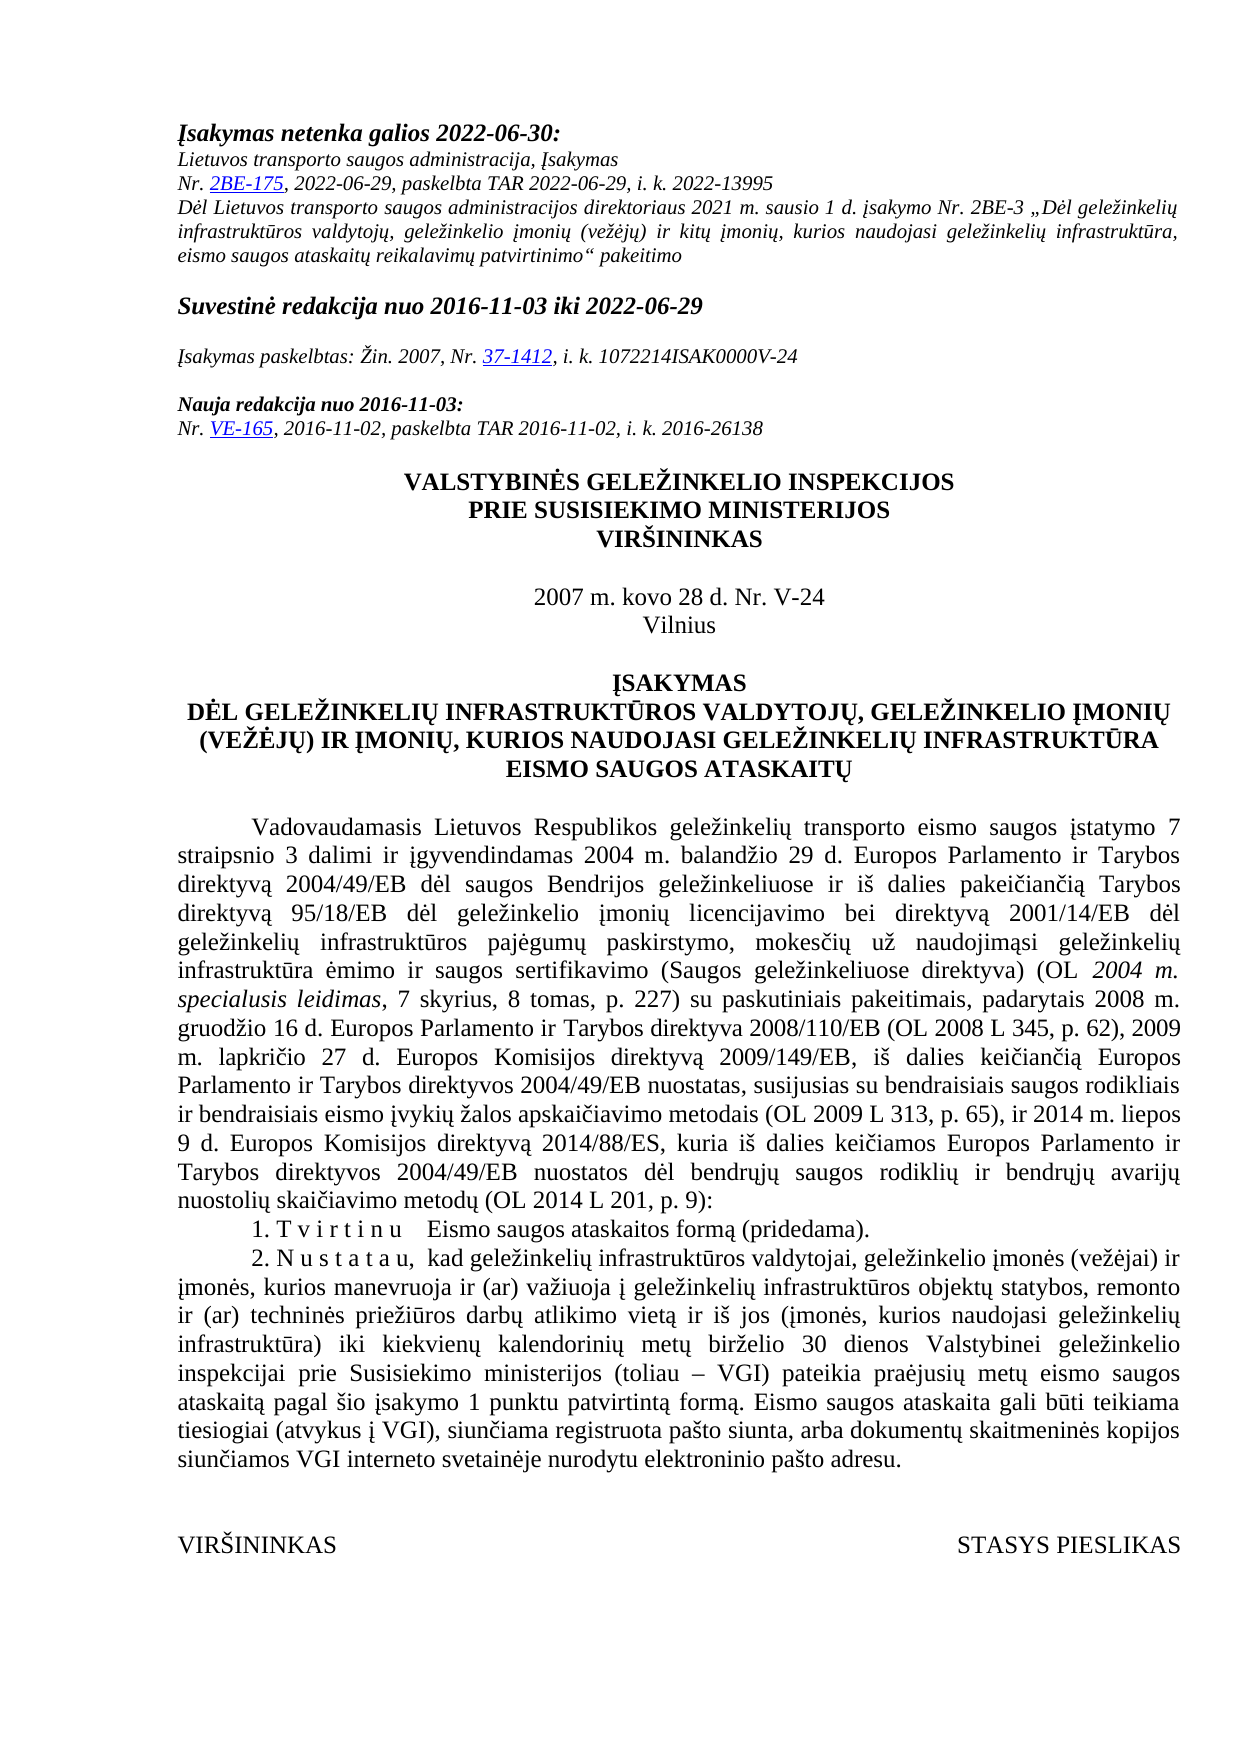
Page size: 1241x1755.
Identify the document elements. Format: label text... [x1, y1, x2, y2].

text 2. N u s t a t a u, kad geležinkelių infrastruktūros valdytojai, geležinkelio įmonės (vežėjai) ir įmonės, kurios manevruoja ir (ar) važiuoja į geležinkelių infrastruktūros objektų statybos, remonto ir (ar) techninės priežiūros darbų atlikimo vietą ir iš jos (įmonės, kurios naudojasi geležinkelių infrastruktūra) iki kiekvienų kalendorinių metų birželio 30 dienos Valstybinei geležinkelio inspekcijai prie Susisiekimo ministerijos (toliau – VGI) pateikia praėjusių metų eismo saugos ataskaitą pagal šio įsakymo 1 punktu patvirtintą formą. Eismo saugos ataskaita gali būti teikiama tiesiogiai (atvykus į VGI), siunčiama registruota pašto siunta, arba dokumentų skaitmeninės kopijos siunčiamos VGI interneto svetainėje nurodytu elektroninio pašto adresu. [177, 1243, 1181, 1473]
text DĖL GELEŽINKELIŲ INFRASTRUKTŪROS VALDYTOJŲ, GELEŽINKELIO ĮMONIŲ (VEŽĖJŲ) IR ĮMONIŲ, KURIOS NAUDOJASI GELEŽINKELIŲ INFRASTRUKTŪRA EISMO SAUGOS ATASKAITŲ [177, 697, 1181, 783]
text Įsakymas netenka galios 2022-06-30: [177, 118, 1181, 147]
text VIRŠININKAS [177, 524, 1181, 553]
text Vilnius [177, 610, 1181, 639]
text PRIE SUSISIEKIMO MINISTERIJOS [177, 495, 1181, 524]
text 2007 m. kovo 28 d. Nr. V-24 [177, 582, 1181, 610]
text Lietuvos transporto saugos administracija, Įsakymas [177, 147, 1181, 171]
text Nr. VE-165, 2016-11-02, paskelbta TAR 2016-11-02, i. k. 2016-26138 [177, 416, 1181, 440]
text Nauja redakcija nuo 2016-11-03: [177, 392, 1181, 416]
text ĮSAKYMAS [177, 668, 1181, 697]
text 1. T v i r t i n u Eismo saugos ataskaitos formą (pridedama). [177, 1214, 1181, 1243]
text Suvestinė redakcija nuo 2016-11-03 iki 2022-06-29 [177, 291, 1181, 320]
text Dėl Lietuvos transporto saugos administracijos direktoriaus 2021 m. sausio 1 d. įsakymo Nr. 2BE-3 „Dėl geležinkelių infrastruktūros valdytojų, geležinkelio įmonių (vežėjų) ir kitų įmonių, kurios naudojasi geležinkelių infrastruktūra, eismo saugos ataskaitų reikalavimų patvirtinimo“ pakeitimo [177, 195, 1181, 267]
text Įsakymas paskelbtas: Žin. 2007, Nr. 37-1412, i. k. 1072214ISAK0000V-24 [177, 344, 1181, 368]
text VIRŠININKAS STASYS PIESLIKAS [177, 1530, 1181, 1559]
text VALSTYBINĖS GELEŽINKELIO INSPEKCIJOS [177, 467, 1181, 495]
text Vadovaudamasis Lietuvos Respublikos geležinkelių transporto eismo saugos įstatymo 7 straipsnio 3 dalimi ir įgyvendindamas 2004 m. balandžio 29 d. Europos Parlamento ir Tarybos direktyvą 2004/49/EB dėl saugos Bendrijos geležinkeliuose ir iš dalies pakeičiančią Tarybos direktyvą 95/18/EB dėl geležinkelio įmonių licencijavimo bei direktyvą 2001/14/EB dėl geležinkelių infrastruktūros pajėgumų paskirstymo, mokesčių už naudojimąsi geležinkelių infrastruktūra ėmimo ir saugos sertifikavimo (Saugos geležinkeliuose direktyva) (OL 2004 m. specialusis leidimas, 7 skyrius, 8 tomas, p. 227) su paskutiniais pakeitimais, padarytais 2008 m. gruodžio 16 d. Europos Parlamento ir Tarybos direktyva 2008/110/EB (OL 2008 L 345, p. 62), 2009 m. lapkričio 27 d. Europos Komisijos direktyvą 2009/149/EB, iš dalies keičiančią Europos Parlamento ir Tarybos direktyvos 2004/49/EB nuostatas, susijusias su bendraisiais saugos rodikliais ir bendraisiais eismo įvykių žalos apskaičiavimo metodais (OL 2009 L 313, p. 65), ir 2014 m. liepos 9 d. Europos Komisijos direktyvą 2014/88/ES, kuria iš dalies keičiamos Europos Parlamento ir Tarybos direktyvos 2004/49/EB nuostatos dėl bendrųjų saugos rodiklių ir bendrųjų avarijų nuostolių skaičiavimo metodų (OL 2014 L 201, p. 9): [177, 812, 1181, 1214]
text Nr. 2BE-175, 2022-06-29, paskelbta TAR 2022-06-29, i. k. 2022-13995 [177, 171, 1181, 195]
